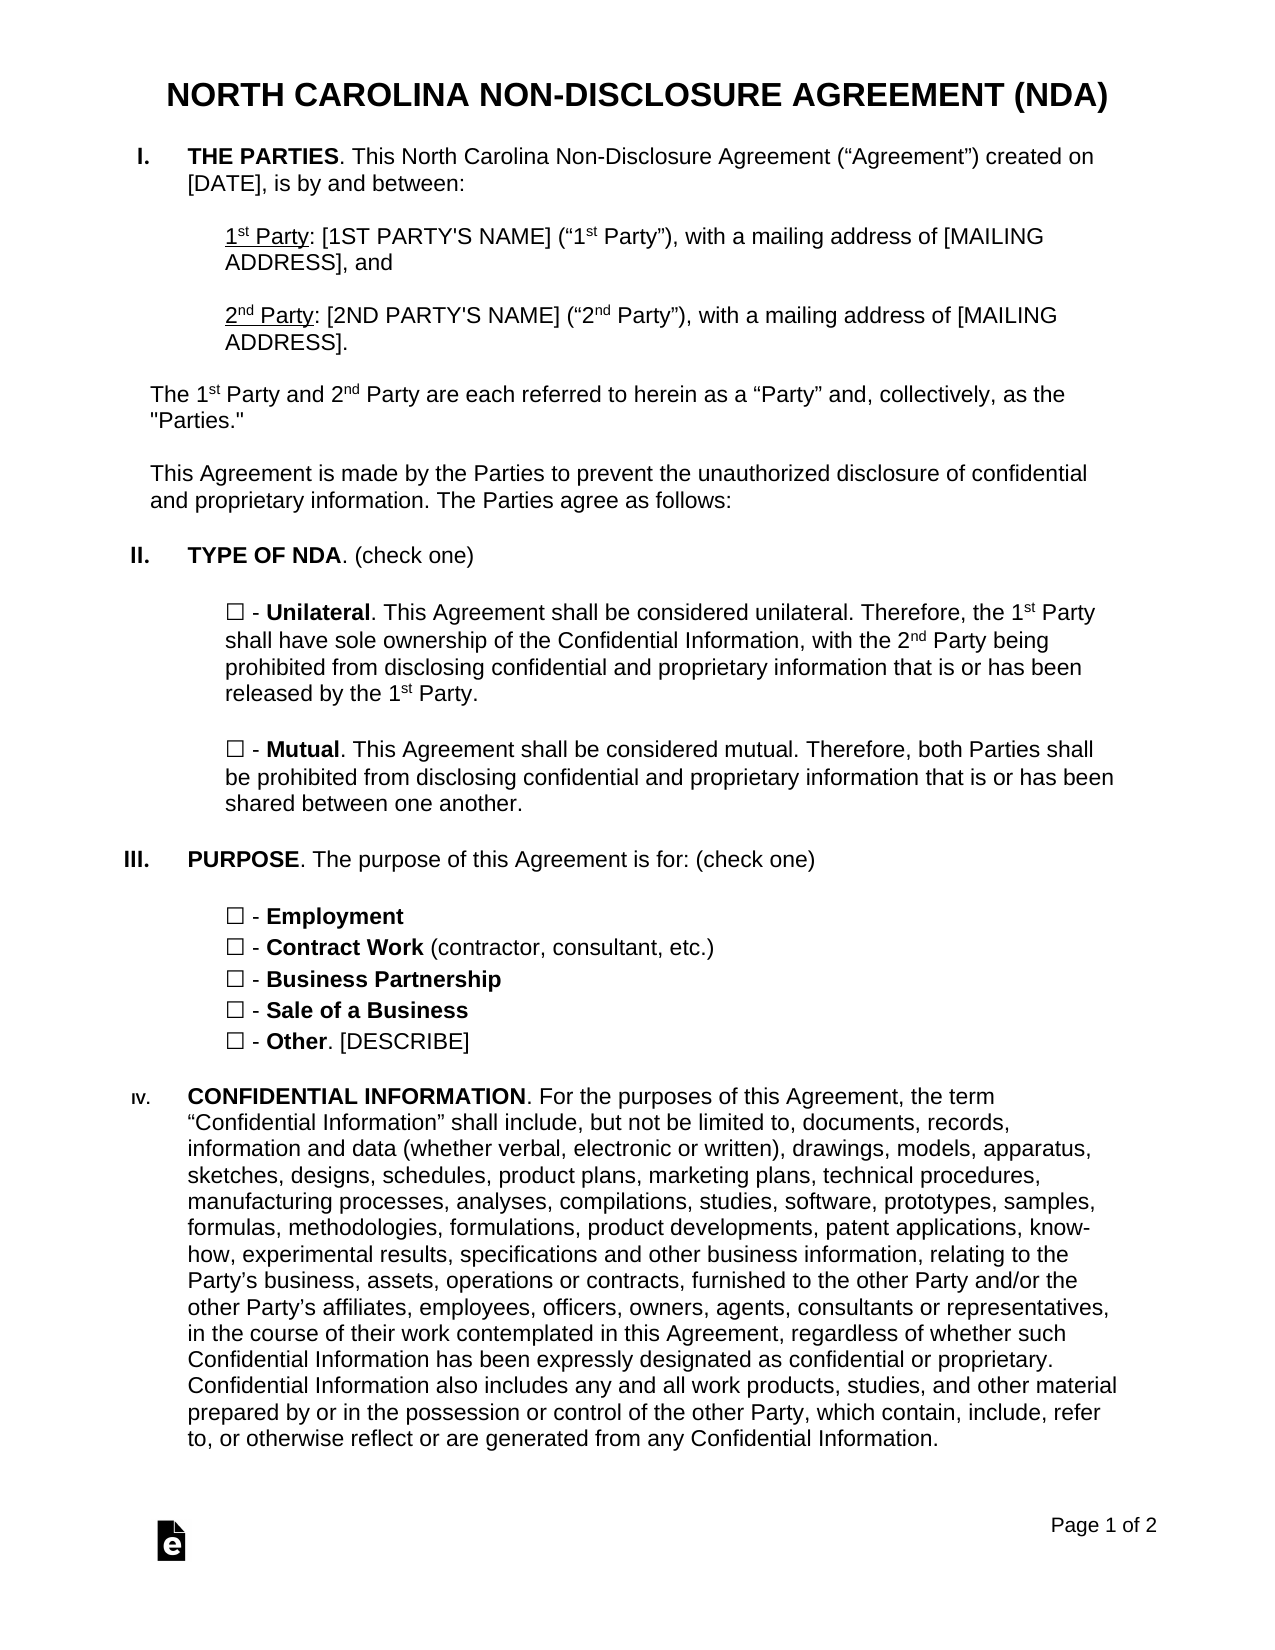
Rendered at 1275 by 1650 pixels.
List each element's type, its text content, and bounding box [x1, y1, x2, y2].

text NORTH CAROLINA NON-DISCLOSURE AGREEMENT (NDA) [150, 75, 1125, 113]
text ☐ - Mutual. This Agreement shall be considered mutual. Therefore, both Parties shall be prohibited from disclosing confidential and proprietary information that is or has been shared between one another. [225, 733, 1125, 817]
list TYPE OF NDA. (check one) [150, 539, 1125, 570]
text ☐ - Sale of a Business [225, 994, 1125, 1025]
text ☐ - Business Partnership [225, 962, 1125, 994]
text ☐ - Contract Work (contractor, consultant, etc.) [225, 931, 1125, 962]
list CONFIDENTIAL INFORMATION. For the purposes of this Agreement, the term “Confidential Information” shall include, but not be limited to, documents, records, information and data (whether verbal, electronic or written), drawings, models, apparatus, sketches, designs, schedules, product plans, marketing plans, technical procedures, manufacturing processes, analyses, compilations, studies, software, prototypes, samples, formulas, methodologies, formulations, product developments, patent applications, know-how, experimental results, specifications and other business information, relating to the Party’s business, assets, operations or contracts, furnished to the other Party and/or the other Party’s affiliates, employees, officers, owners, agents, consultants or representatives, in the course of their work contemplated in this Agreement, regardless of whether such Confidential Information has been expressly designated as confidential or proprietary. Confidential Information also includes any and all work products, studies, and other material prepared by or in the possession or control of the other Party, which contain, include, refer to, or otherwise reflect or are generated from any Confidential Information. [150, 1083, 1125, 1452]
list THE PARTIES. This North Carolina Non-Disclosure Agreement (“Agreement”) created on [DATE], is by and between: [150, 140, 1125, 197]
text 1st Party: [1ST PARTY'S NAME] (“1st Party”), with a mailing address of [MAILING ADDRESS], and [225, 223, 1125, 276]
text ☐ - Employment [225, 900, 1125, 931]
list PURPOSE. The purpose of this Agreement is for: (check one) [150, 843, 1125, 874]
text ☐ - Other. [DESCRIBE] [225, 1025, 1125, 1056]
text ☐ - Unilateral. This Agreement shall be considered unilateral. Therefore, the 1st Party shall have sole ownership of the Confidential Information, with the 2nd Party being prohibited from disclosing confidential and proprietary information that is or has been released by the 1st Party. [225, 596, 1125, 706]
text The 1st Party and 2nd Party are each referred to herein as a “Party” and, collectively, as the "Parties." [150, 381, 1125, 434]
text 2nd Party: [2ND PARTY'S NAME] (“2nd Party”), with a mailing address of [MAILING ADDRESS]. [225, 302, 1125, 355]
text This Agreement is made by the Parties to prevent the unauthorized disclosure of confidential and proprietary information. The Parties agree as follows: [150, 460, 1125, 513]
